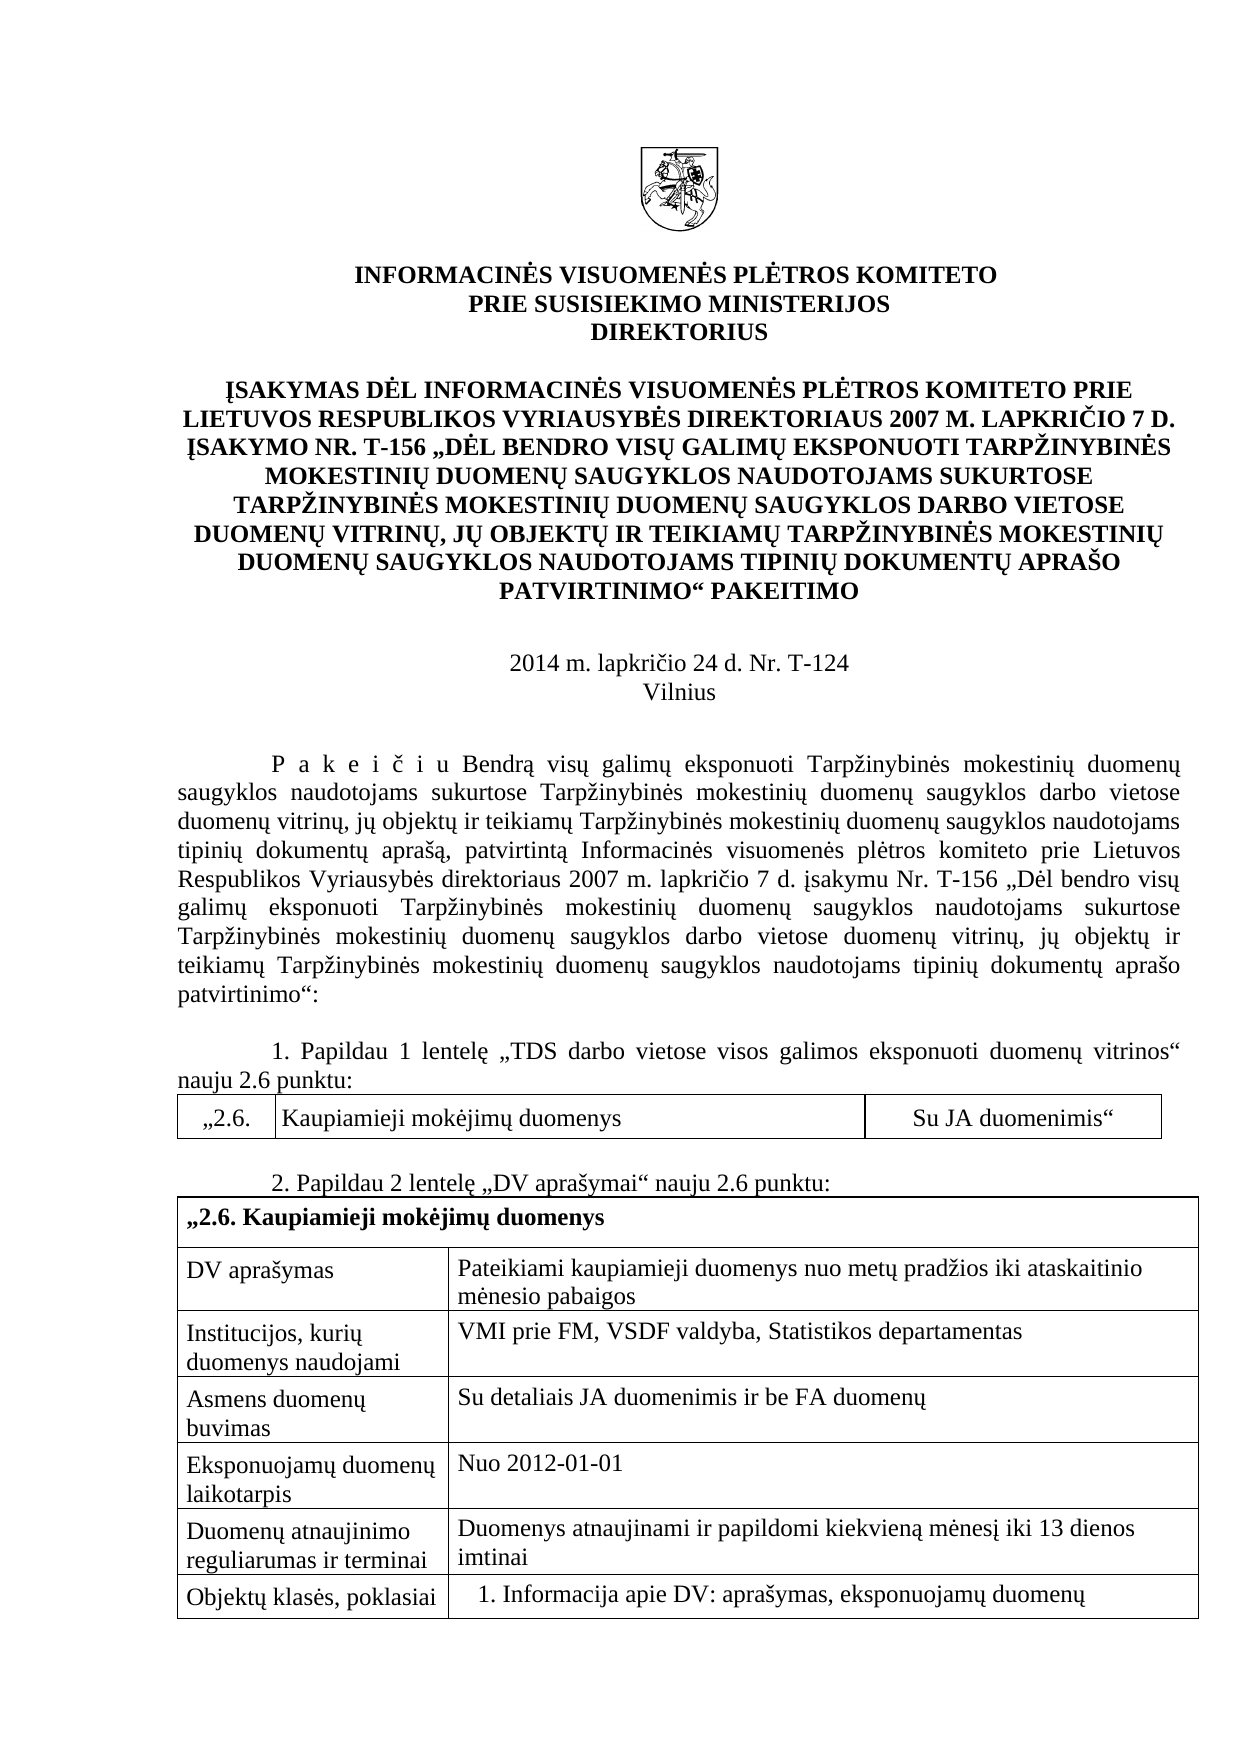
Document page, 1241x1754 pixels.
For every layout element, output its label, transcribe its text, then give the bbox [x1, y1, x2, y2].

text INFORMACINĖS VISUOMENĖS PLĖTROS KOMITETO [177, 260, 1181, 289]
text DIREKTORIUS [177, 317, 1181, 346]
table_cell Pateikiami kaupiamieji duomenys nuo metų pradžios iki ataskaitinio mėnesio pabaigos [449, 1248, 1198, 1310]
table_cell Eksponuojamų duomenų laikotarpis [178, 1443, 448, 1508]
table_cell 1. Informacija apie DV: aprašymas, eksponuojamų duomenų [449, 1575, 1198, 1618]
table_header „2.6. [178, 1095, 275, 1138]
table_cell Duomenų atnaujinimo reguliarumas ir terminai [178, 1509, 448, 1573]
table_header Su JA duomenimis“ [866, 1095, 1161, 1138]
table_cell Nuo 2012-01-01 [449, 1443, 1198, 1508]
table_header „2.6. Kaupiamieji mokėjimų duomenys [178, 1198, 1198, 1247]
text 2014 m. lapkričio 24 d. Nr. T-124 [177, 648, 1181, 677]
table_cell VMI prie FM, VSDF valdyba, Statistikos departamentas [449, 1311, 1198, 1376]
table_cell Asmens duomenų buvimas [178, 1377, 448, 1442]
text ĮSAKYMAS DĖL INFORMACINĖS VISUOMENĖS PLĖTROS KOMITETO PRIE LIETUVOS RESPUBLIKOS VYRIAUSYBĖS DIREKTORIAUS 2007 M. LAPKRIČIO 7 D. ĮSAKYMO NR. T-156 „DĖL BENDRO VISŲ GALIMŲ EKSPONUOTI TARPŽINYBINĖS MOKESTINIŲ DUOMENŲ SAUGYKLOS NAUDOTOJAMS SUKURTOSE TARPŽINYBINĖS MOKESTINIŲ DUOMENŲ SAUGYKLOS DARBO VIETOSE DUOMENŲ VITRINŲ, JŲ OBJEKTŲ IR TEIKIAMŲ TARPŽINYBINĖS MOKESTINIŲ DUOMENŲ SAUGYKLOS NAUDOTOJAMS TIPINIŲ DOKUMENTŲ APRAŠO PATVIRTINIMO“ PAKEITIMO [177, 375, 1181, 605]
table_cell Institucijos, kurių duomenys naudojami [178, 1311, 448, 1376]
text PRIE SUSISIEKIMO MINISTERIJOS [177, 289, 1181, 317]
table_cell DV aprašymas [178, 1248, 448, 1310]
table_cell Su detaliais JA duomenimis ir be FA duomenų [449, 1377, 1198, 1442]
table_cell Objektų klasės, poklasiai [178, 1575, 448, 1618]
text 2. Papildau 2 lentelę „DV aprašymai“ nauju 2.6 punktu: [177, 1168, 1181, 1196]
text 1. Papildau 1 lentelę „TDS darbo vietose visos galimos eksponuoti duomenų vitrinos“ nauju 2.6 punktu: [177, 1036, 1181, 1094]
table_cell Duomenys atnaujinami ir papildomi kiekvieną mėnesį iki 13 dienos imtinai [449, 1509, 1198, 1573]
text Vilnius [177, 677, 1181, 706]
text P a k e i č i u Bendrą visų galimų eksponuoti Tarpžinybinės mokestinių duomenų saugyklos naudotojams sukurtose Tarpžinybinės mokestinių duomenų saugyklos darbo vietose duomenų vitrinų, jų objektų ir teikiamų Tarpžinybinės mokestinių duomenų saugyklos naudotojams tipinių dokumentų aprašą, patvirtintą Informacinės visuomenės plėtros komiteto prie Lietuvos Respublikos Vyriausybės direktoriaus 2007 m. lapkričio 7 d. įsakymu Nr. T-156 „Dėl bendro visų galimų eksponuoti Tarpžinybinės mokestinių duomenų saugyklos naudotojams sukurtose Tarpžinybinės mokestinių duomenų saugyklos darbo vietose duomenų vitrinų, jų objektų ir teikiamų Tarpžinybinės mokestinių duomenų saugyklos naudotojams tipinių dokumentų aprašo patvirtinimo“: [177, 749, 1181, 1007]
table_header Kaupiamieji mokėjimų duomenys [276, 1095, 864, 1138]
